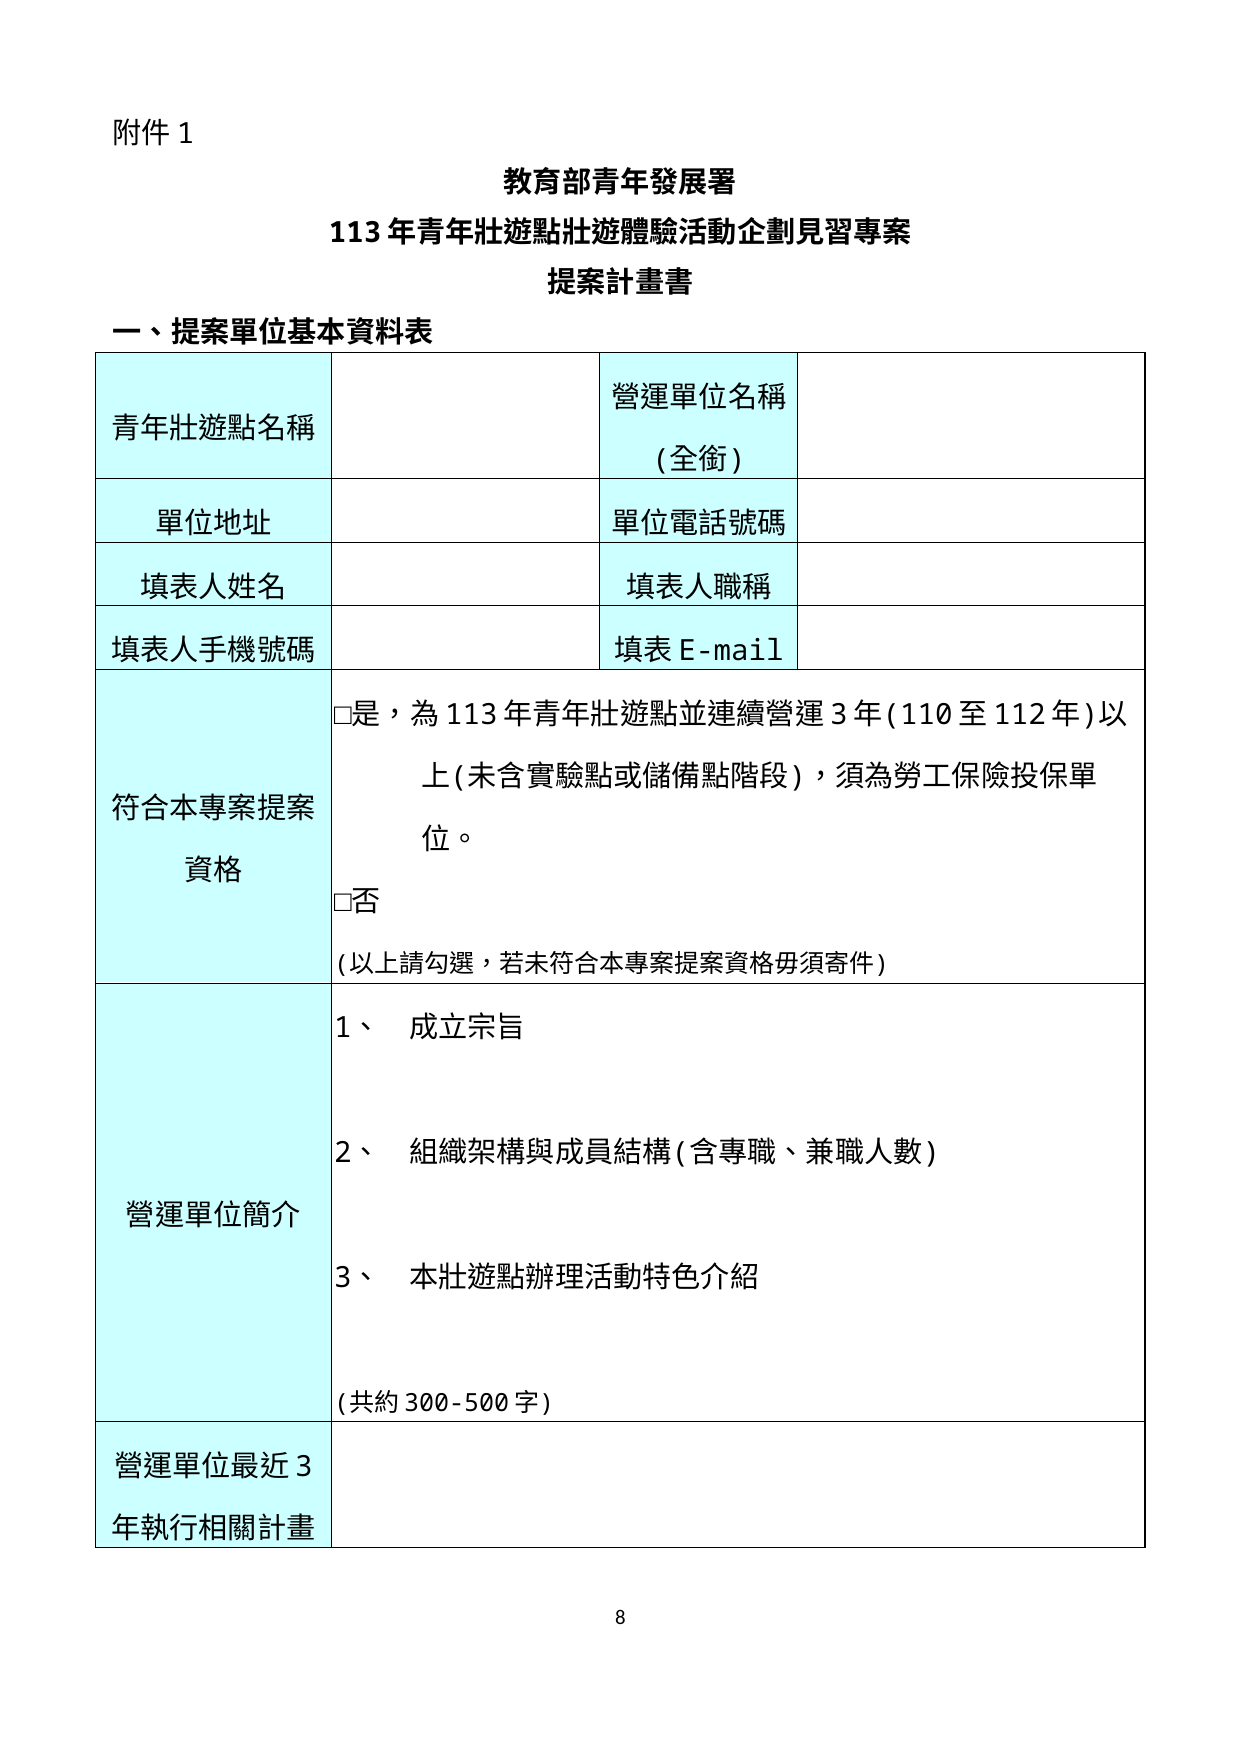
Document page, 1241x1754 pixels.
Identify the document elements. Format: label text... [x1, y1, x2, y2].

table_cell 填表E-mail [600, 606, 797, 669]
table_cell 單位地址 [96, 479, 331, 542]
table_cell [798, 479, 1144, 542]
table_cell [332, 543, 599, 605]
table_cell 符合本專案提案資格 [96, 670, 331, 982]
table_cell 營運單位簡介 [96, 984, 331, 1421]
text 教育部青年發展署 [112, 152, 1128, 202]
table_header [798, 353, 1144, 478]
text 附件1 [112, 89, 1128, 152]
table_cell [332, 479, 599, 542]
table_cell 填表人職稱 [600, 543, 797, 605]
text 提案計畫書 [112, 252, 1128, 302]
table_cell 單位電話號碼 [600, 479, 797, 542]
table_header 青年壯遊點名稱 [96, 353, 331, 478]
table_cell [332, 606, 599, 669]
table_header [332, 353, 599, 478]
text 一、提案單位基本資料表 [112, 302, 1128, 352]
table_cell 填表人姓名 [96, 543, 331, 605]
table_cell □是，為113年青年壯遊點並連續營運3年(110至112年)以上(未含實驗點或儲備點階段)，須為勞工保險投保單位。 □否 (以上請勾選，若未符合本專案提案資格毋須寄件) [332, 670, 1144, 982]
table_header 營運單位名稱(全銜) [600, 353, 797, 478]
table_cell [798, 543, 1144, 605]
table_cell 成立宗旨 組織架構與成員結構(含專職、兼職人數) 本壯遊點辦理活動特色介紹 (共約300-500字) [332, 984, 1144, 1421]
table_cell [332, 1422, 1144, 1547]
text 113年青年壯遊點壯遊體驗活動企劃見習專案 [112, 202, 1128, 252]
table_cell [798, 606, 1144, 669]
table_cell 營運單位最近3年執行相關計畫 [96, 1422, 331, 1547]
table_cell 填表人手機號碼 [96, 606, 331, 669]
